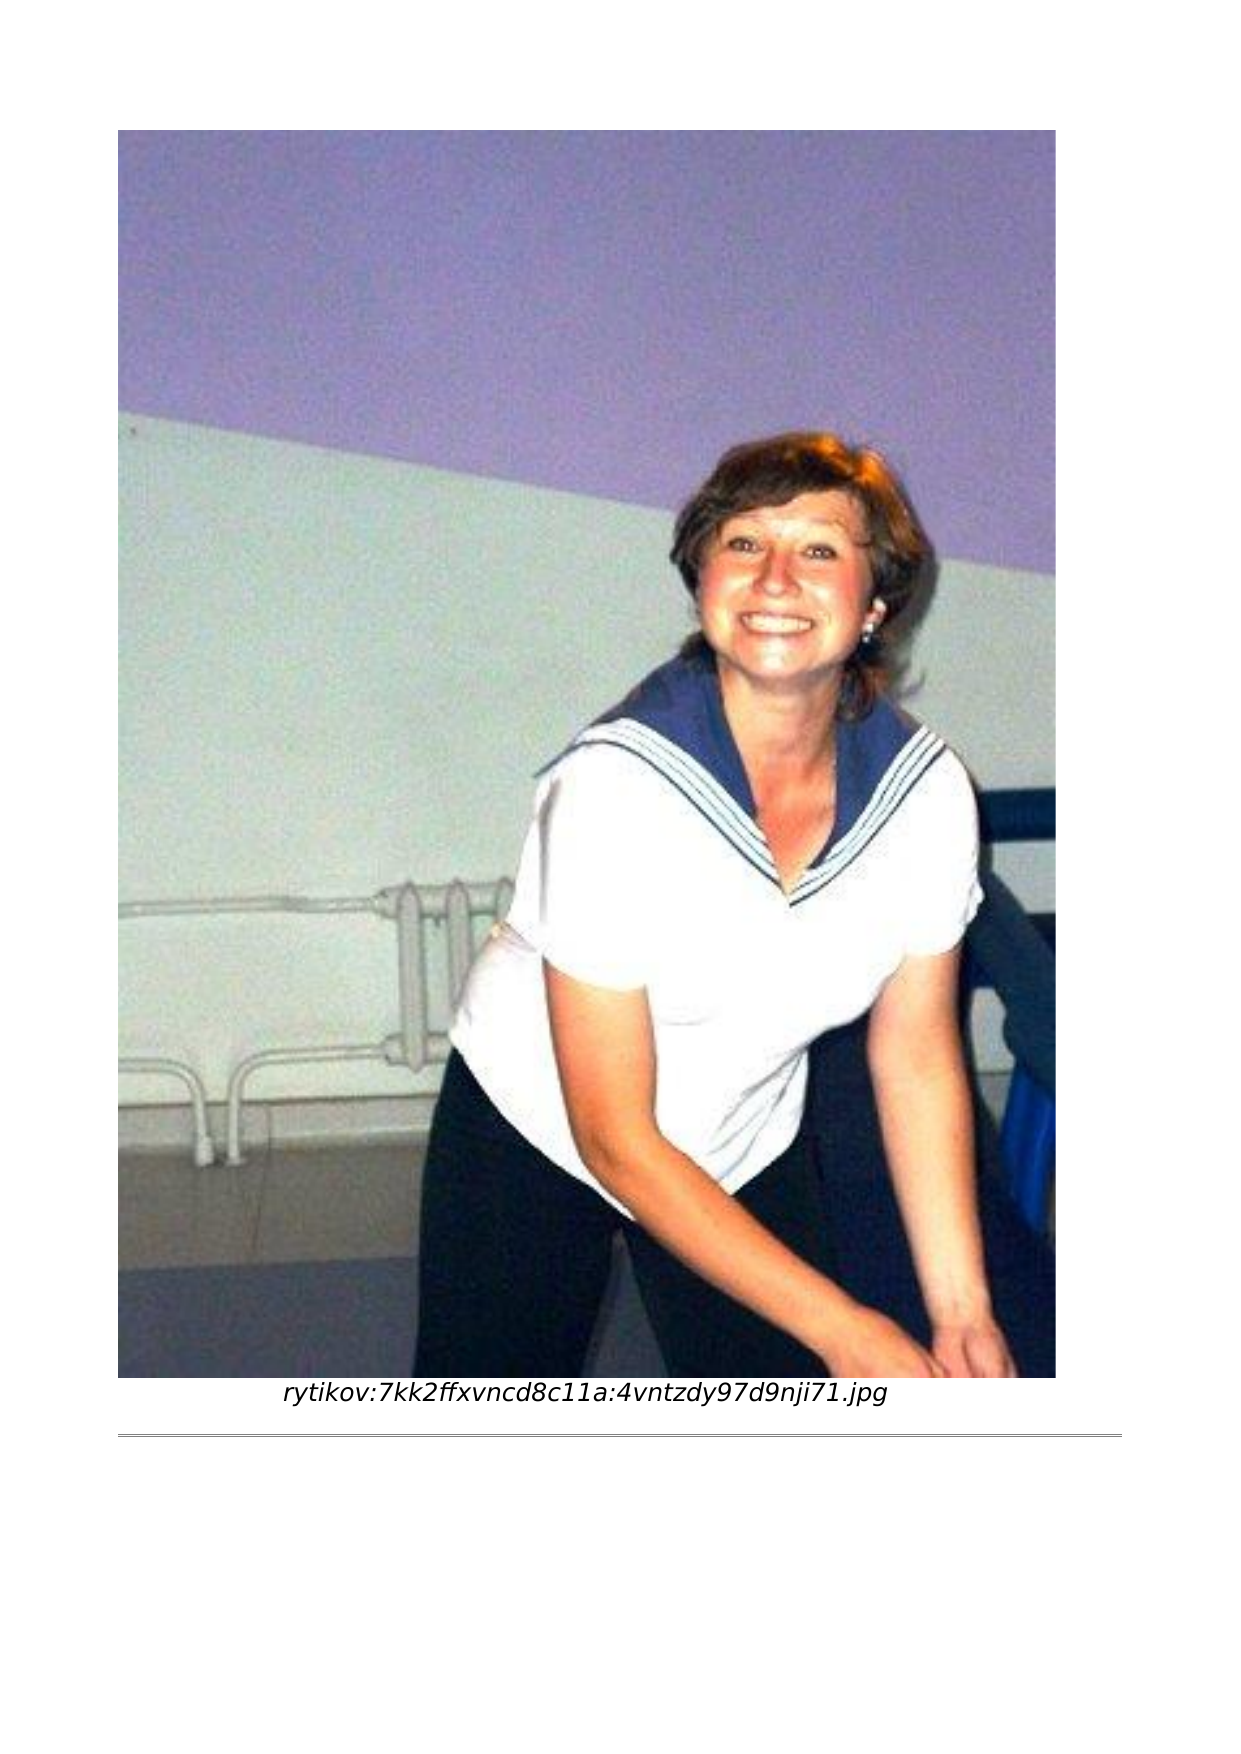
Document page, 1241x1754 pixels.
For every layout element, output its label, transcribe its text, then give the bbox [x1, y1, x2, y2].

picture [118, 130, 1056, 1378]
text rytikov:7kk2ffxvncd8c11a:4vntzdy97d9nji71.jpg [118, 1378, 1056, 1407]
